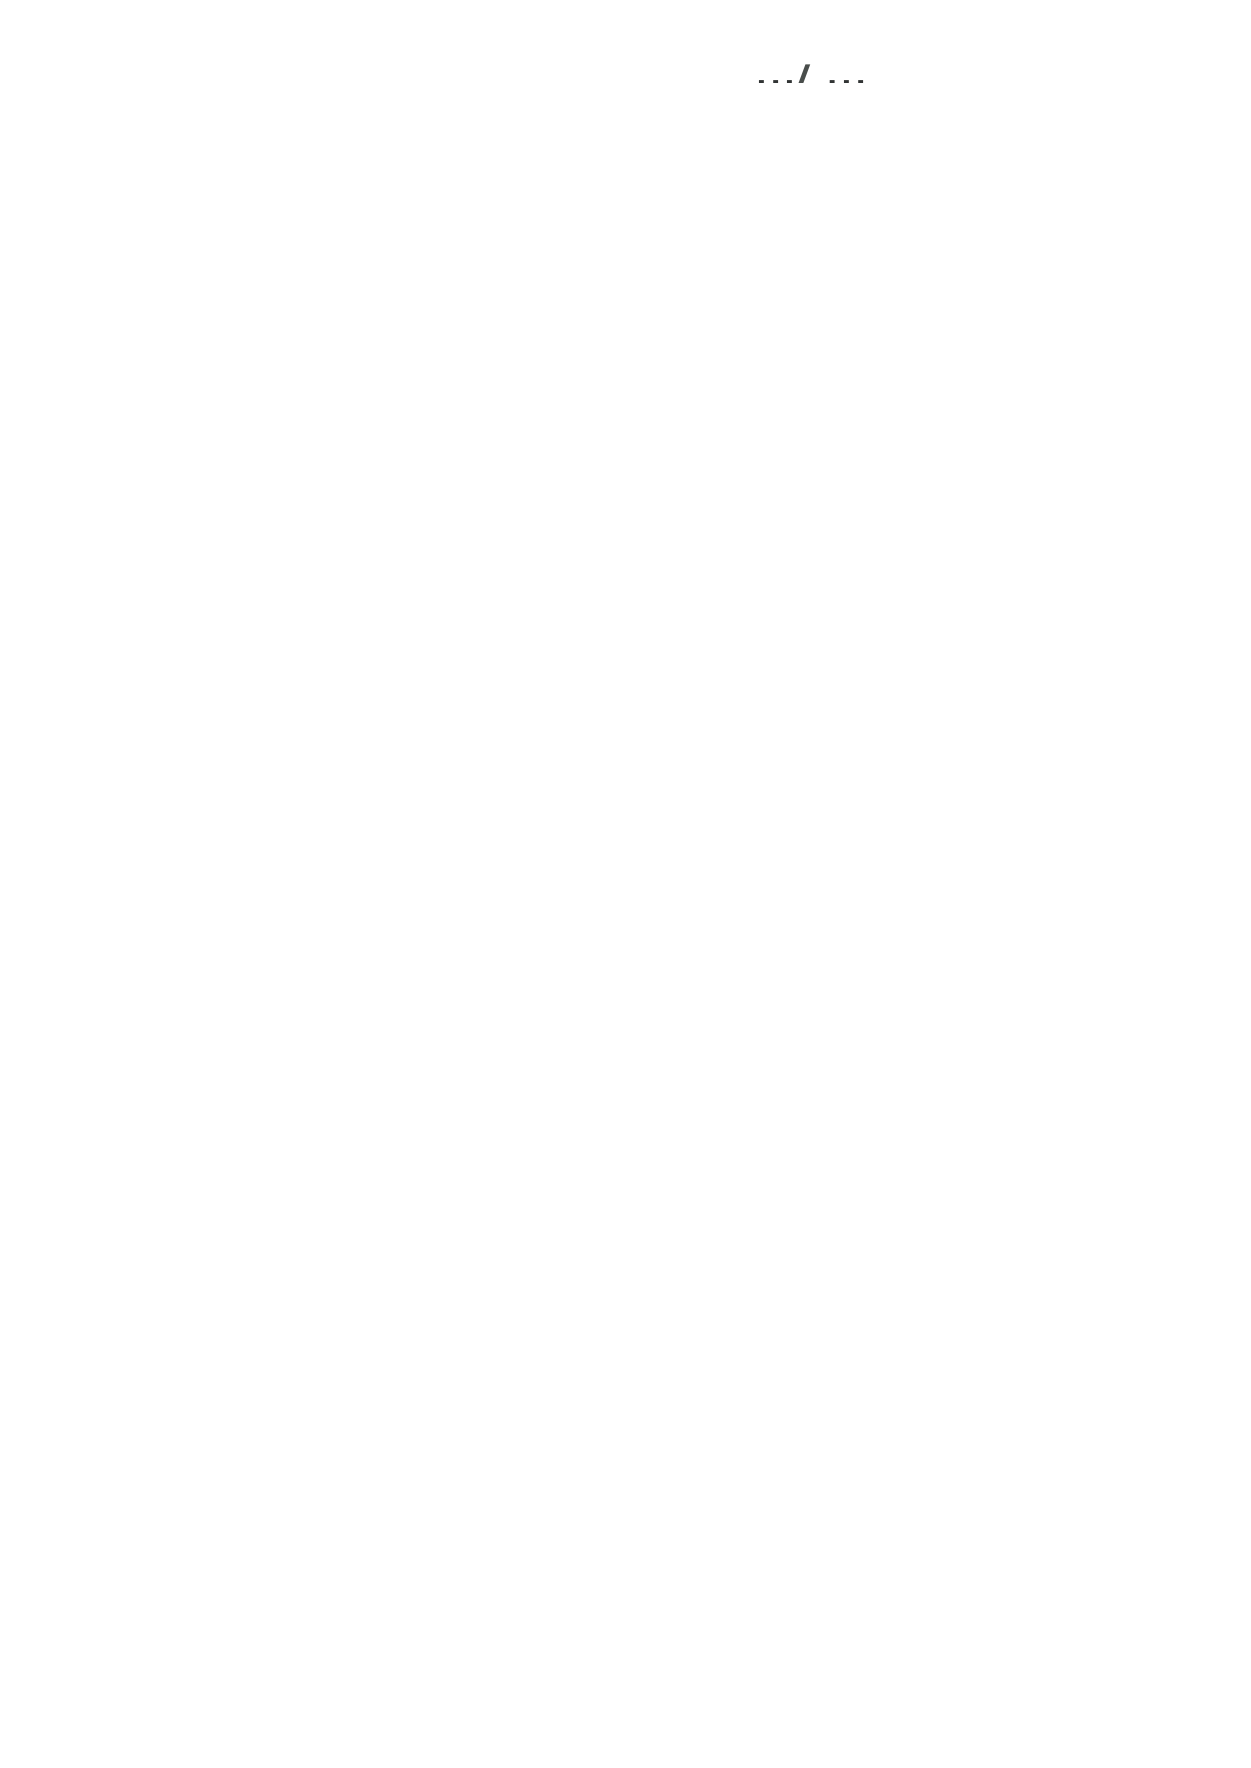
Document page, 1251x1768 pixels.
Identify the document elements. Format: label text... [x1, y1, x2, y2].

text ...I ... [754, 58, 1194, 89]
